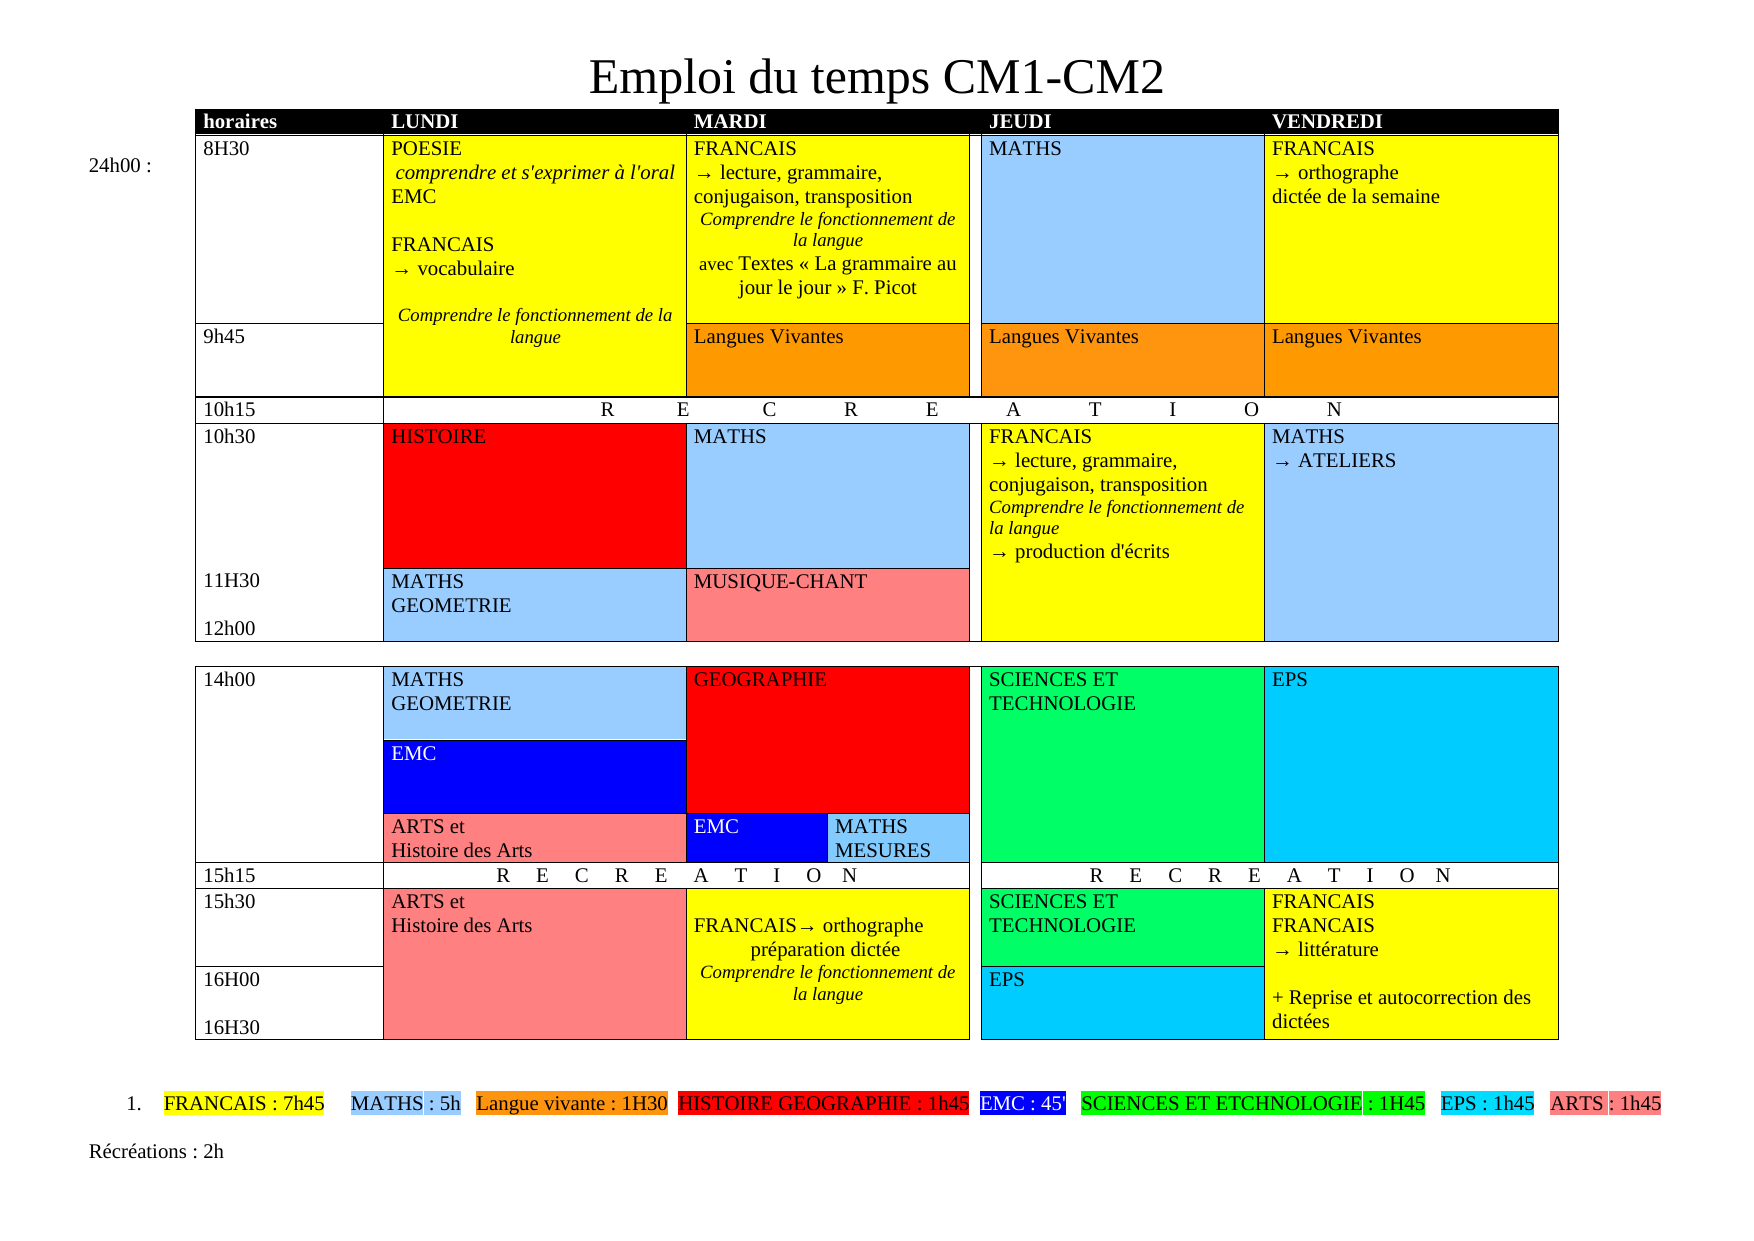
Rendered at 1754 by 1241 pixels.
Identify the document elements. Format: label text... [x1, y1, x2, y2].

table_cell MATHS → ATELIERS [1265, 424, 1558, 641]
table_cell Langues Vivantes [982, 324, 1264, 396]
table_cell 15h15 [196, 863, 383, 888]
table_cell [970, 424, 981, 641]
table_cell EPS [1265, 667, 1558, 862]
table_cell 14h00 [196, 667, 383, 862]
table_cell HISTOIRE [384, 424, 686, 568]
table_header MERCREDI [970, 110, 981, 134]
table_cell FRANCAIS→ orthographe préparation dictée Comprendre le fonctionnement de la langue [687, 889, 969, 1039]
table_cell SCIENCES ET TECHNOLOGIE [982, 667, 1264, 862]
table_cell 9h45 [196, 324, 383, 396]
table_cell GEOGRAPHIE [687, 667, 969, 813]
table_cell Langues Vivantes [1265, 324, 1558, 396]
table_header JEUDI [982, 110, 1264, 134]
table_header MARDI [687, 110, 969, 134]
table_cell [970, 136, 981, 396]
table_cell 10h15 [196, 398, 383, 422]
table_cell MATHS [982, 136, 1264, 323]
table_cell 15h30 [196, 889, 383, 966]
table_cell EMC [384, 741, 686, 813]
table_cell ARTS et Histoire des Arts [384, 889, 686, 1039]
text 24h00 : [88, 153, 195, 177]
table_cell [196, 642, 1553, 666]
table_cell [1553, 642, 1558, 666]
table_cell [970, 667, 981, 1039]
table_cell POESIE comprendre et s'exprimer à l'oral EMC FRANCAIS → vocabulaire Comprendre le fonctionnement de la langue [384, 136, 686, 396]
table_cell MATHS GEOMETRIE [384, 569, 686, 641]
table_cell R E C R E A T I O N [982, 863, 1558, 888]
table_cell MATHS [687, 424, 969, 568]
table_cell MATHS GEOMETRIE [384, 667, 686, 739]
table_header LUNDI [384, 110, 686, 134]
table_cell MATHS MESURES [828, 814, 969, 862]
table_cell 10h30 11H30 12h00 [196, 424, 383, 641]
table_cell EMC [687, 814, 827, 862]
table_cell 16H00 16H30 [196, 967, 383, 1039]
text [1559, 153, 1665, 177]
table_cell FRANCAIS FRANCAIS → littérature + Reprise et autocorrection des dictées [1265, 889, 1558, 1039]
text Récréations : 2h [88, 1139, 1665, 1163]
table_cell MUSIQUE-CHANT [687, 569, 969, 641]
table_header VENDREDI [1265, 110, 1558, 134]
table_cell FRANCAIS → lecture, grammaire, conjugaison, transposition Comprendre le fonctionnement de la langue → production d'écrits [982, 424, 1264, 641]
table_cell ARTS et Histoire des Arts [384, 814, 686, 862]
table_header horaires [196, 110, 383, 134]
table_cell 8H30 [196, 136, 383, 323]
table_cell FRANCAIS → orthographe dictée de la semaine [1265, 136, 1558, 323]
table_cell EPS [982, 967, 1264, 1039]
table_cell R E C R E A T I O N [384, 863, 969, 888]
text Emploi du temps CM1-CM2 [88, 47, 1665, 105]
table_cell Langues Vivantes [687, 324, 969, 396]
table_cell R E C R E A T I O N [384, 398, 1558, 422]
table_cell FRANCAIS → lecture, grammaire, conjugaison, transposition Comprendre le fonctionnement de la langue avec Textes « La grammaire au jour le jour » F. Picot [687, 136, 969, 323]
list FRANCAIS : 7h45 MATHS : 5h Langue vivante : 1H30 HISTOIRE GEOGRAPHIE : 1h45 EMC : 45' SCIENCES ET ETCHNOLOGIE : 1H45 EPS : 1h45 ARTS : 1h45 [126, 1091, 1665, 1115]
table_cell SCIENCES ET TECHNOLOGIE [982, 889, 1264, 966]
